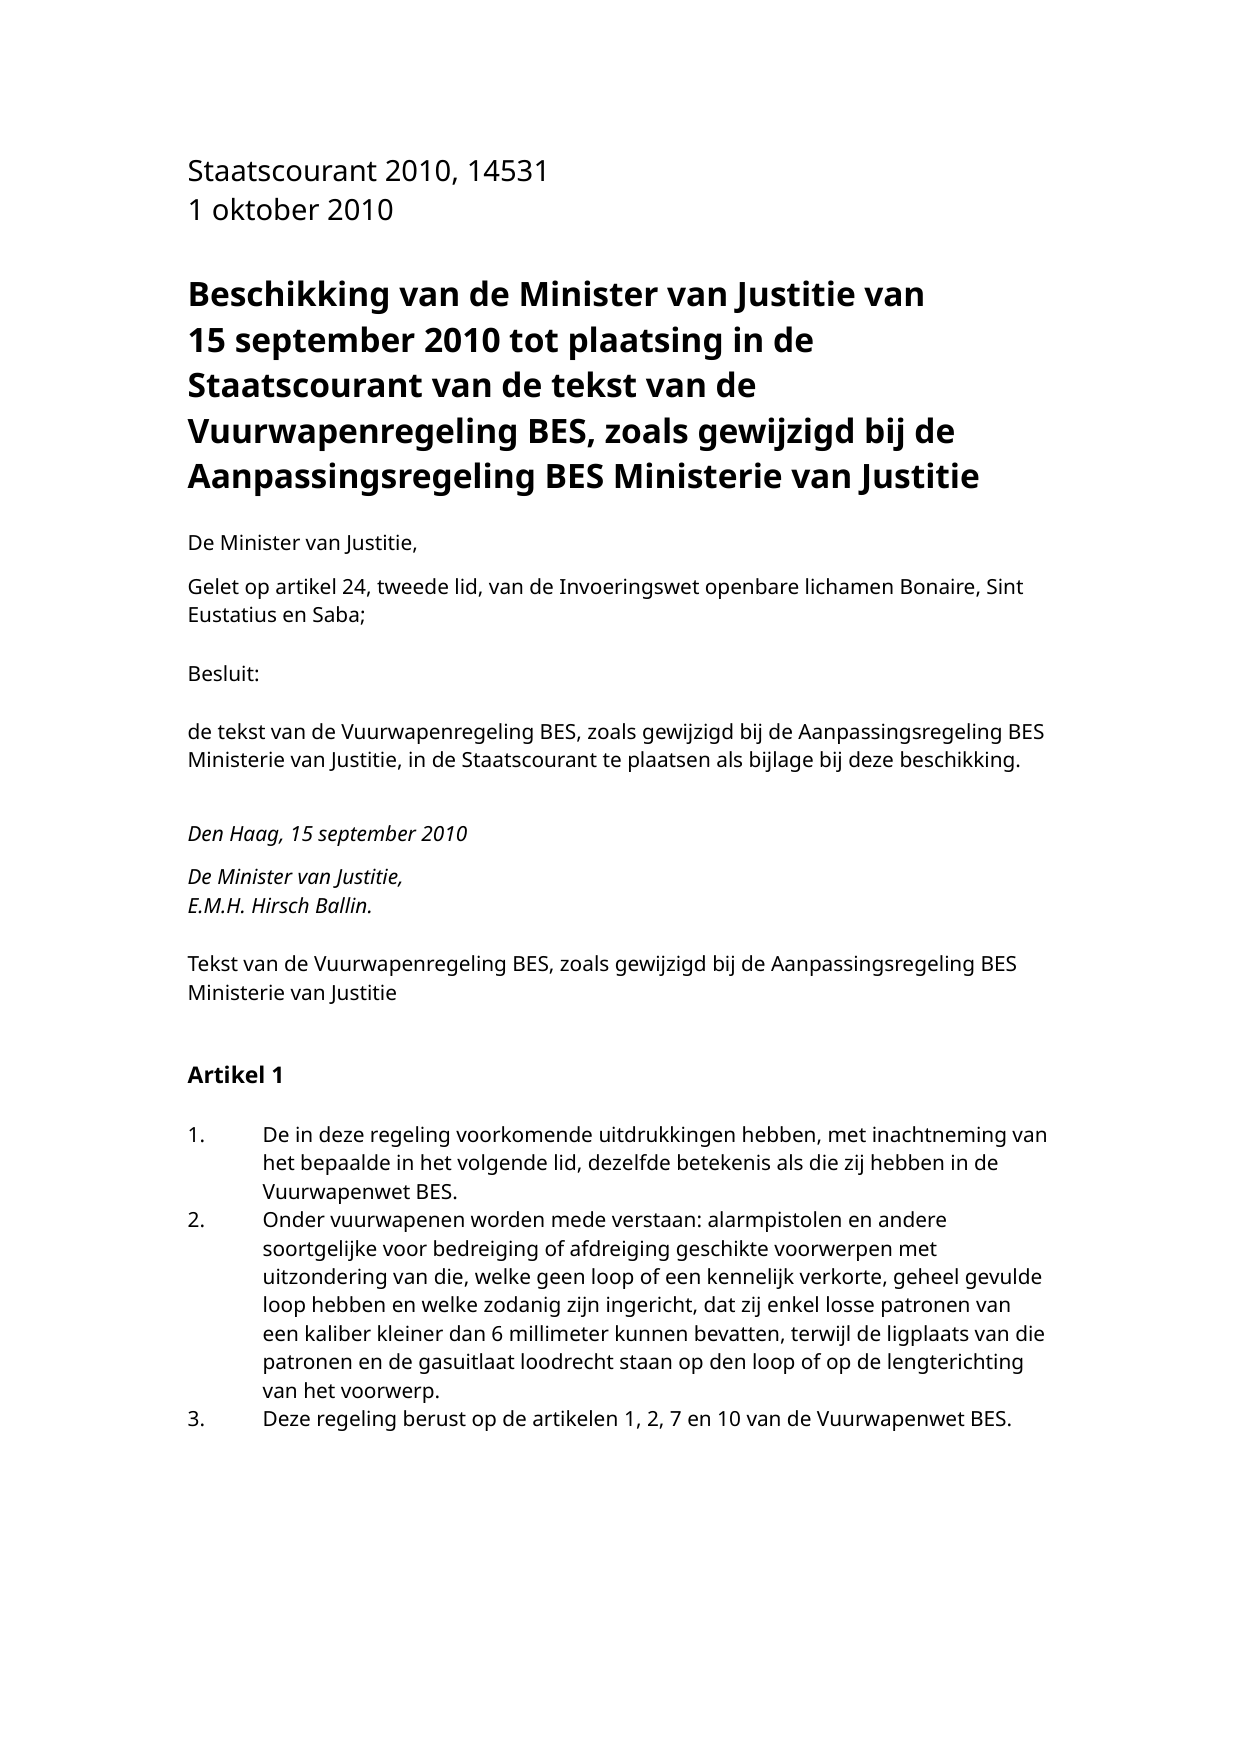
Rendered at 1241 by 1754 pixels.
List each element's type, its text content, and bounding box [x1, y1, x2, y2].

subtitle Tekst van de Vuurwapenregeling BES, zoals gewijzigd bij de Aanpassingsregeling BES Ministerie van Justitie [187, 949, 1053, 1006]
list De in deze regeling voorkomende uitdrukkingen hebben, met inachtneming van het bepaalde in het volgende lid, dezelfde betekenis als die zij hebben in de Vuurwapenwet BES. [187, 1120, 1053, 1205]
list Deze regeling berust op de artikelen 1, 2, 7 en 10 van de Vuurwapenwet BES. [187, 1404, 1053, 1433]
text De Minister van Justitie, [187, 528, 1053, 557]
text E.M.H. Hirsch Ballin. [187, 891, 1053, 919]
list Onder vuurwapenen worden mede verstaan: alarmpistolen en andere soortgelijke voor bedreiging of afdreiging geschikte voorwerpen met uitzondering van die, welke geen loop of een kennelijk verkorte, geheel gevulde loop hebben en welke zodanig zijn ingericht, dat zij enkel losse patronen van een kaliber kleiner dan 6 millimeter kunnen bevatten, terwijl de ligplaats van die patronen en de gasuitlaat loodrecht staan op den loop of op de lengterichting van het voorwerp. [187, 1205, 1053, 1404]
subtitle Beschikking van de Minister van Justitie van 15 september 2010 tot plaatsing in de Staatscourant van de tekst van de Vuurwapenregeling BES, zoals gewijzigd bij de Aanpassingsregeling BES Ministerie van Justitie [187, 271, 1053, 498]
text De Minister van Justitie, [187, 862, 1053, 891]
text Staatscourant 2010, 14531 [187, 150, 1053, 190]
text Besluit: [187, 659, 1053, 687]
text 1 oktober 2010 [187, 190, 1053, 229]
subtitle Artikel 1 [187, 1059, 1053, 1090]
text Den Haag, 15 september 2010 [187, 819, 1053, 847]
text Gelet op artikel 24, tweede lid, van de Invoeringswet openbare lichamen Bonaire, Sint Eustatius en Saba; [187, 572, 1053, 629]
text de tekst van de Vuurwapenregeling BES, zoals gewijzigd bij de Aanpassingsregeling BES Ministerie van Justitie, in de Staatscourant te plaatsen als bijlage bij deze beschikking. [187, 717, 1053, 774]
